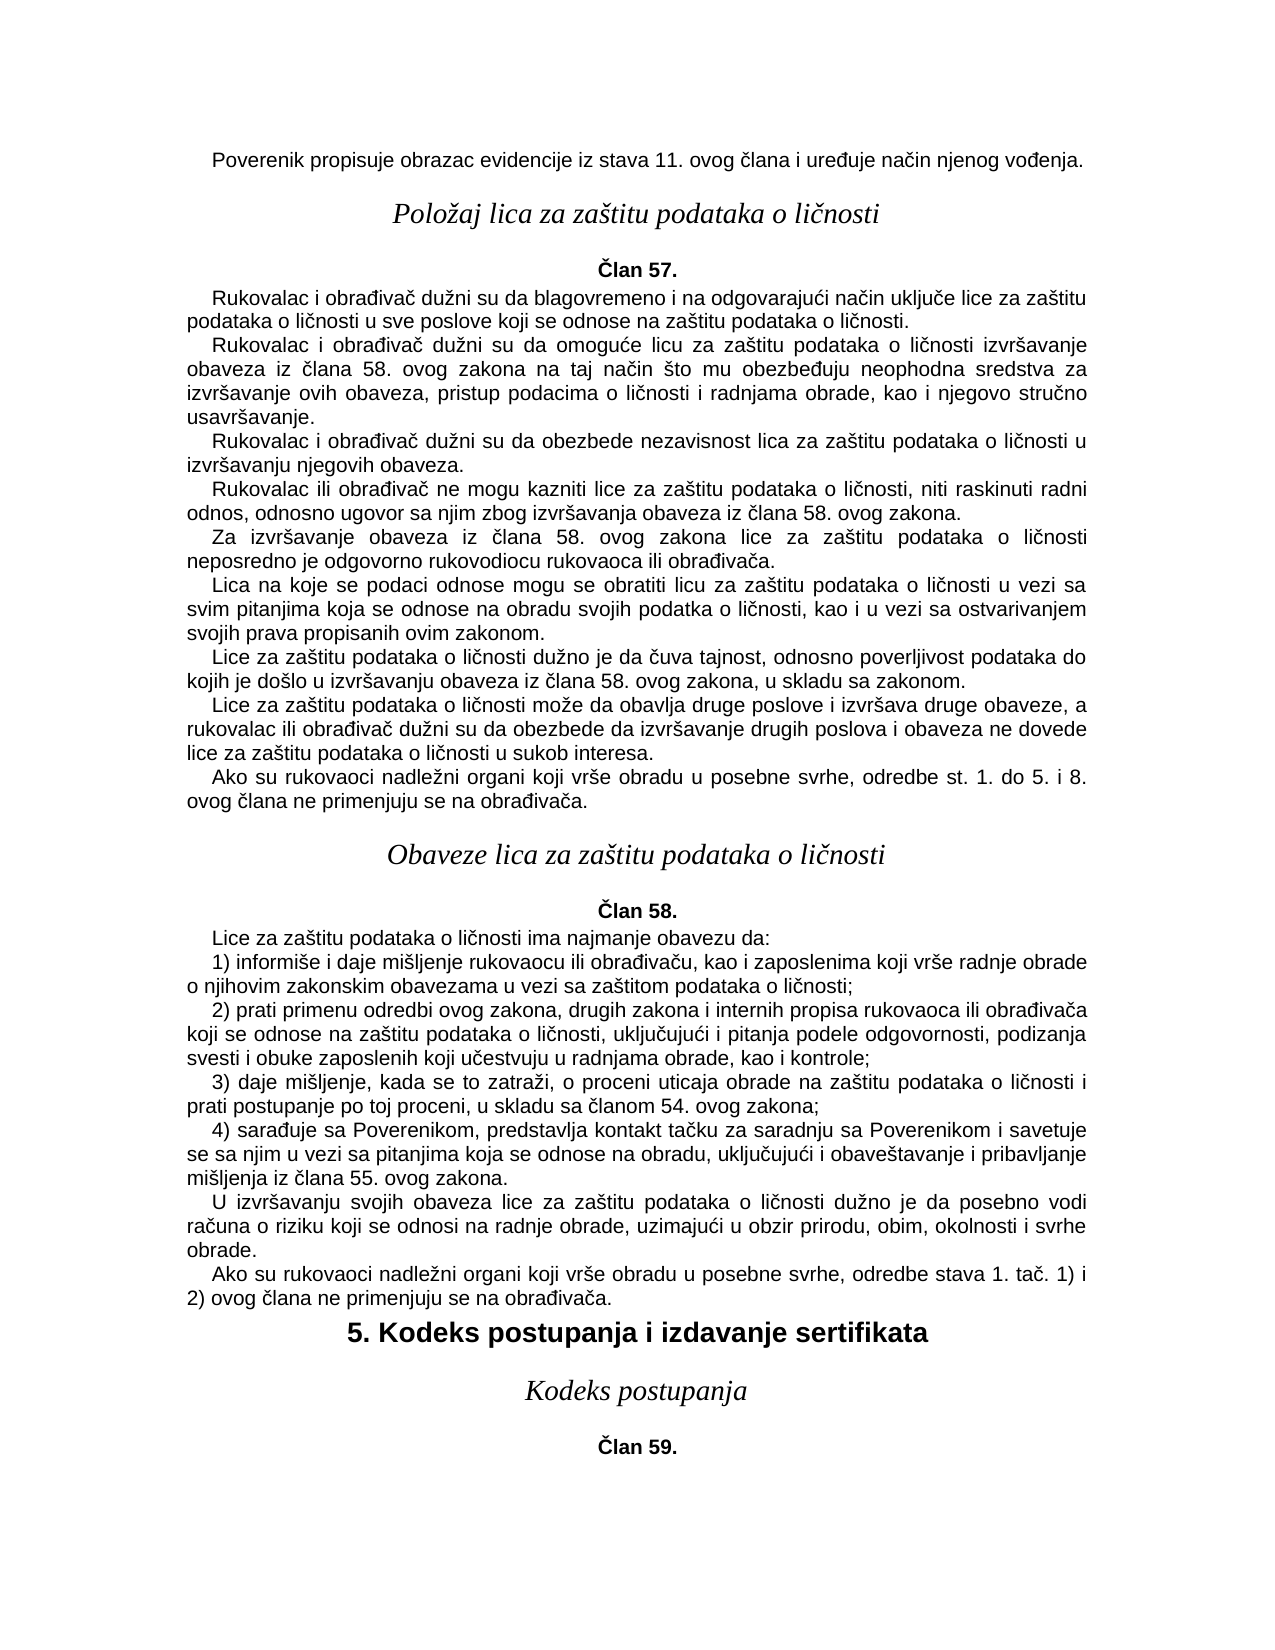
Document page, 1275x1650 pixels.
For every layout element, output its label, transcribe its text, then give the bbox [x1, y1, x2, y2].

text Položaj lica za zaštitu podataka o ličnosti [148, 197, 1127, 230]
text 4) sarađuje sa Poverenikom, predstavlja kontakt tačku za saradnju sa Poverenikom i savetuje se sa njim u vezi sa pitanjima koja se odnose na obradu, uključujući i obaveštavanje i pribavljanje mišljenja iz člana 55. ovog zakona. [187, 1118, 1088, 1190]
text Rukovalac i obrađivač dužni su da blagovremeno i na odgovarajući način uključe lice za zaštitu podataka o ličnosti u sve poslove koji se odnose na zaštitu podataka o ličnosti. [187, 285, 1088, 333]
text Lica na koje se podaci odnose mogu se obratiti licu za zaštitu podataka o ličnosti u vezi sa svim pitanjima koja se odnose na obradu svojih podatka o ličnosti, kao i u vezi sa ostvarivanjem svojih prava propisanih ovim zakonom. [187, 573, 1088, 645]
text Kodeks postupanja [148, 1373, 1127, 1407]
text Za izvršavanje obaveza iz člana 58. ovog zakona lice za zaštitu podataka o ličnosti neposredno je odgovorno rukovodiocu rukovaoca ili obrađivača. [187, 525, 1088, 573]
text Lice za zaštitu podataka o ličnosti dužno je da čuva tajnost, odnosno poverljivost podataka do kojih je došlo u izvršavanju obaveza iz člana 58. ovog zakona, u skladu sa zakonom. [187, 645, 1088, 693]
text Član 57. [148, 258, 1127, 282]
text Član 59. [148, 1435, 1127, 1459]
text Lice za zaštitu podataka o ličnosti može da obavlja druge poslove i izvršava druge obaveze, a rukovalac ili obrađivač dužni su da obezbede da izvršavanje drugih poslova i obaveza ne dovede lice za zaštitu podataka o ličnosti u sukob interesa. [187, 693, 1088, 764]
text Rukovalac i obrađivač dužni su da omoguće licu za zaštitu podataka o ličnosti izvršavanje obaveza iz člana 58. ovog zakona na taj način što mu obezbeđuju neophodna sredstva za izvršavanje ovih obaveza, pristup podacima o ličnosti i radnjama obrade, kao i njegovo stručno usavršavanje. [187, 333, 1088, 429]
text Poverenik propisuje obrazac evidencije iz stava 11. ovog člana i uređuje način njenog vođenja. [187, 148, 1088, 172]
text Obaveze lica za zaštitu podataka o ličnosti [148, 837, 1127, 871]
text 5. Kodeks postupanja i izdavanje sertifikata [148, 1316, 1127, 1348]
text 1) informiše i daje mišljenje rukovaocu ili obrađivaču, kao i zaposlenima koji vrše radnje obrade o njihovim zakonskim obavezama u vezi sa zaštitom podataka o ličnosti; [187, 950, 1088, 998]
text Lice za zaštitu podataka o ličnosti ima najmanje obavezu da: [187, 926, 1088, 950]
text Ako su rukovaoci nadležni organi koji vrše obradu u posebne svrhe, odredbe stava 1. tač. 1) i 2) ovog člana ne primenjuju se na obrađivača. [187, 1262, 1088, 1309]
text 2) prati primenu odredbi ovog zakona, drugih zakona i internih propisa rukovaoca ili obrađivača koji se odnose na zaštitu podataka o ličnosti, uključujući i pitanja podele odgovornosti, podizanja svesti i obuke zaposlenih koji učestvuju u radnjama obrade, kao i kontrole; [187, 998, 1088, 1070]
text U izvršavanju svojih obaveza lice za zaštitu podataka o ličnosti dužno je da posebno vodi računa o riziku koji se odnosi na radnje obrade, uzimajući u obzir prirodu, obim, okolnosti i svrhe obrade. [187, 1190, 1088, 1262]
text Član 58. [148, 899, 1127, 923]
text 3) daje mišljenje, kada se to zatraži, o proceni uticaja obrade na zaštitu podataka o ličnosti i prati postupanje po toj proceni, u skladu sa članom 54. ovog zakona; [187, 1070, 1088, 1118]
text Rukovalac ili obrađivač ne mogu kazniti lice za zaštitu podataka o ličnosti, niti raskinuti radni odnos, odnosno ugovor sa njim zbog izvršavanja obaveza iz člana 58. ovog zakona. [187, 477, 1088, 525]
text Ako su rukovaoci nadležni organi koji vrše obradu u posebne svrhe, odredbe st. 1. do 5. i 8. ovog člana ne primenjuju se na obrađivača. [187, 764, 1088, 812]
text Rukovalac i obrađivač dužni su da obezbede nezavisnost lica za zaštitu podataka o ličnosti u izvršavanju njegovih obaveza. [187, 429, 1088, 477]
